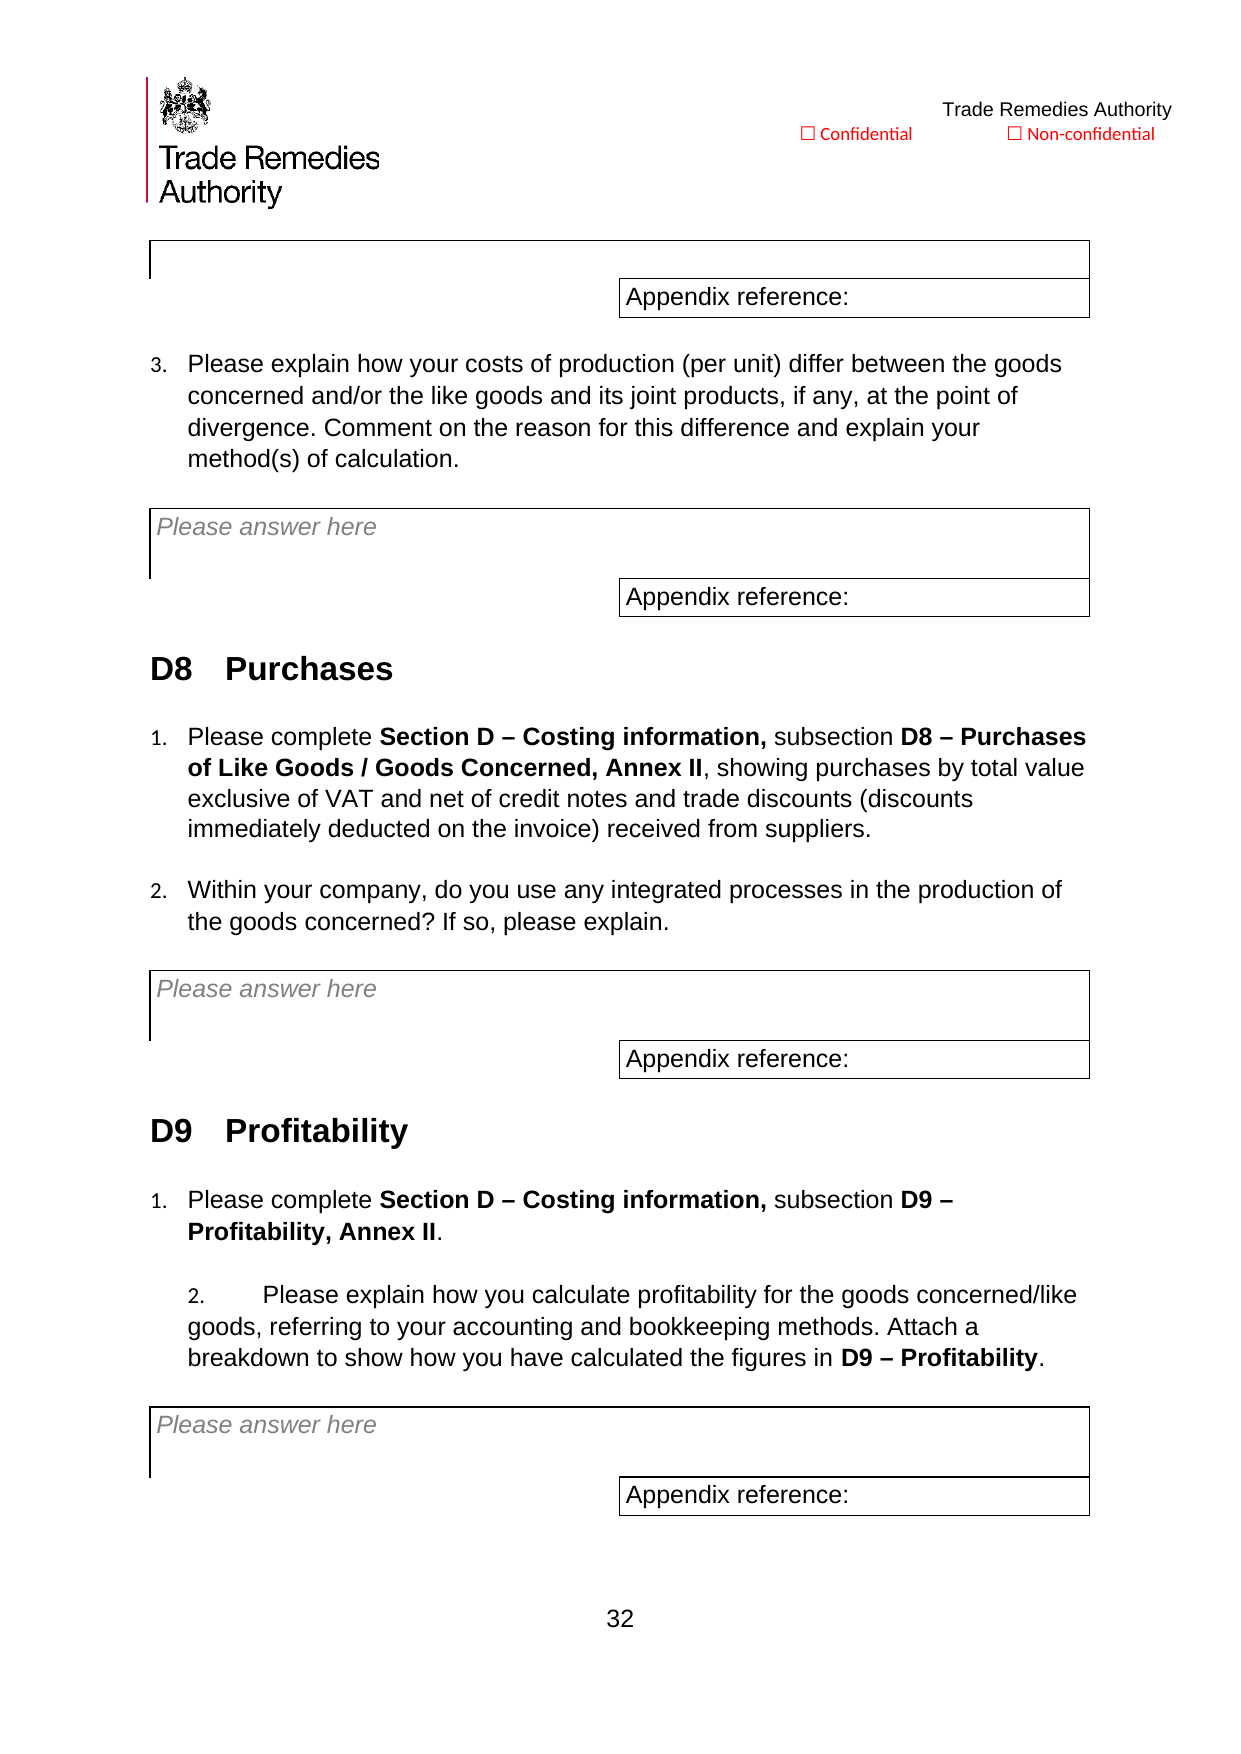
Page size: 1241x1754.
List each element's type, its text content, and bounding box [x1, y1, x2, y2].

subtitle D9 Profitability [150, 1111, 1090, 1149]
table_cell Appendix reference: [620, 579, 1089, 616]
list Within your company, do you use any integrated processes in the production of the goods concerned? If so, please explain. [150, 875, 1090, 936]
table_cell Appendix reference: [620, 1041, 1089, 1078]
list Please complete Section D – Costing information, subsection D8 – Purchases of Like Goods / Goods Concerned, Annex II, showing purchases by total value exclusive of VAT and net of credit notes and trade discounts (discounts immediately deducted on the invoice) received from suppliers. [150, 722, 1090, 843]
table_cell [150, 1041, 619, 1078]
table_cell [150, 279, 619, 317]
table_cell [150, 579, 619, 616]
table_cell Appendix reference: [620, 1478, 1089, 1515]
table_header Please answer here [151, 971, 1089, 1040]
subtitle D8 Purchases [150, 648, 1090, 687]
table_header [151, 241, 1089, 278]
list Please complete Section D – Costing information, subsection D9 – Profitability, Annex II. [150, 1185, 1090, 1245]
list Please explain how your costs of production (per unit) differ between the goods concerned and/or the like goods and its joint products, if any, at the point of divergence. Comment on the reason for this difference and explain your method(s) of calculation. [150, 349, 1090, 473]
table_header Please answer here [151, 1408, 1089, 1476]
table_cell [150, 1478, 619, 1515]
table_cell Appendix reference: [620, 279, 1089, 317]
list Please explain how you calculate profitability for the goods concerned/like goods, referring to your accounting and bookkeeping methods. Attach a breakdown to show how you have calculated the figures in D9 – Profitability. [187, 1280, 1090, 1372]
table_header Please answer here [151, 509, 1089, 577]
